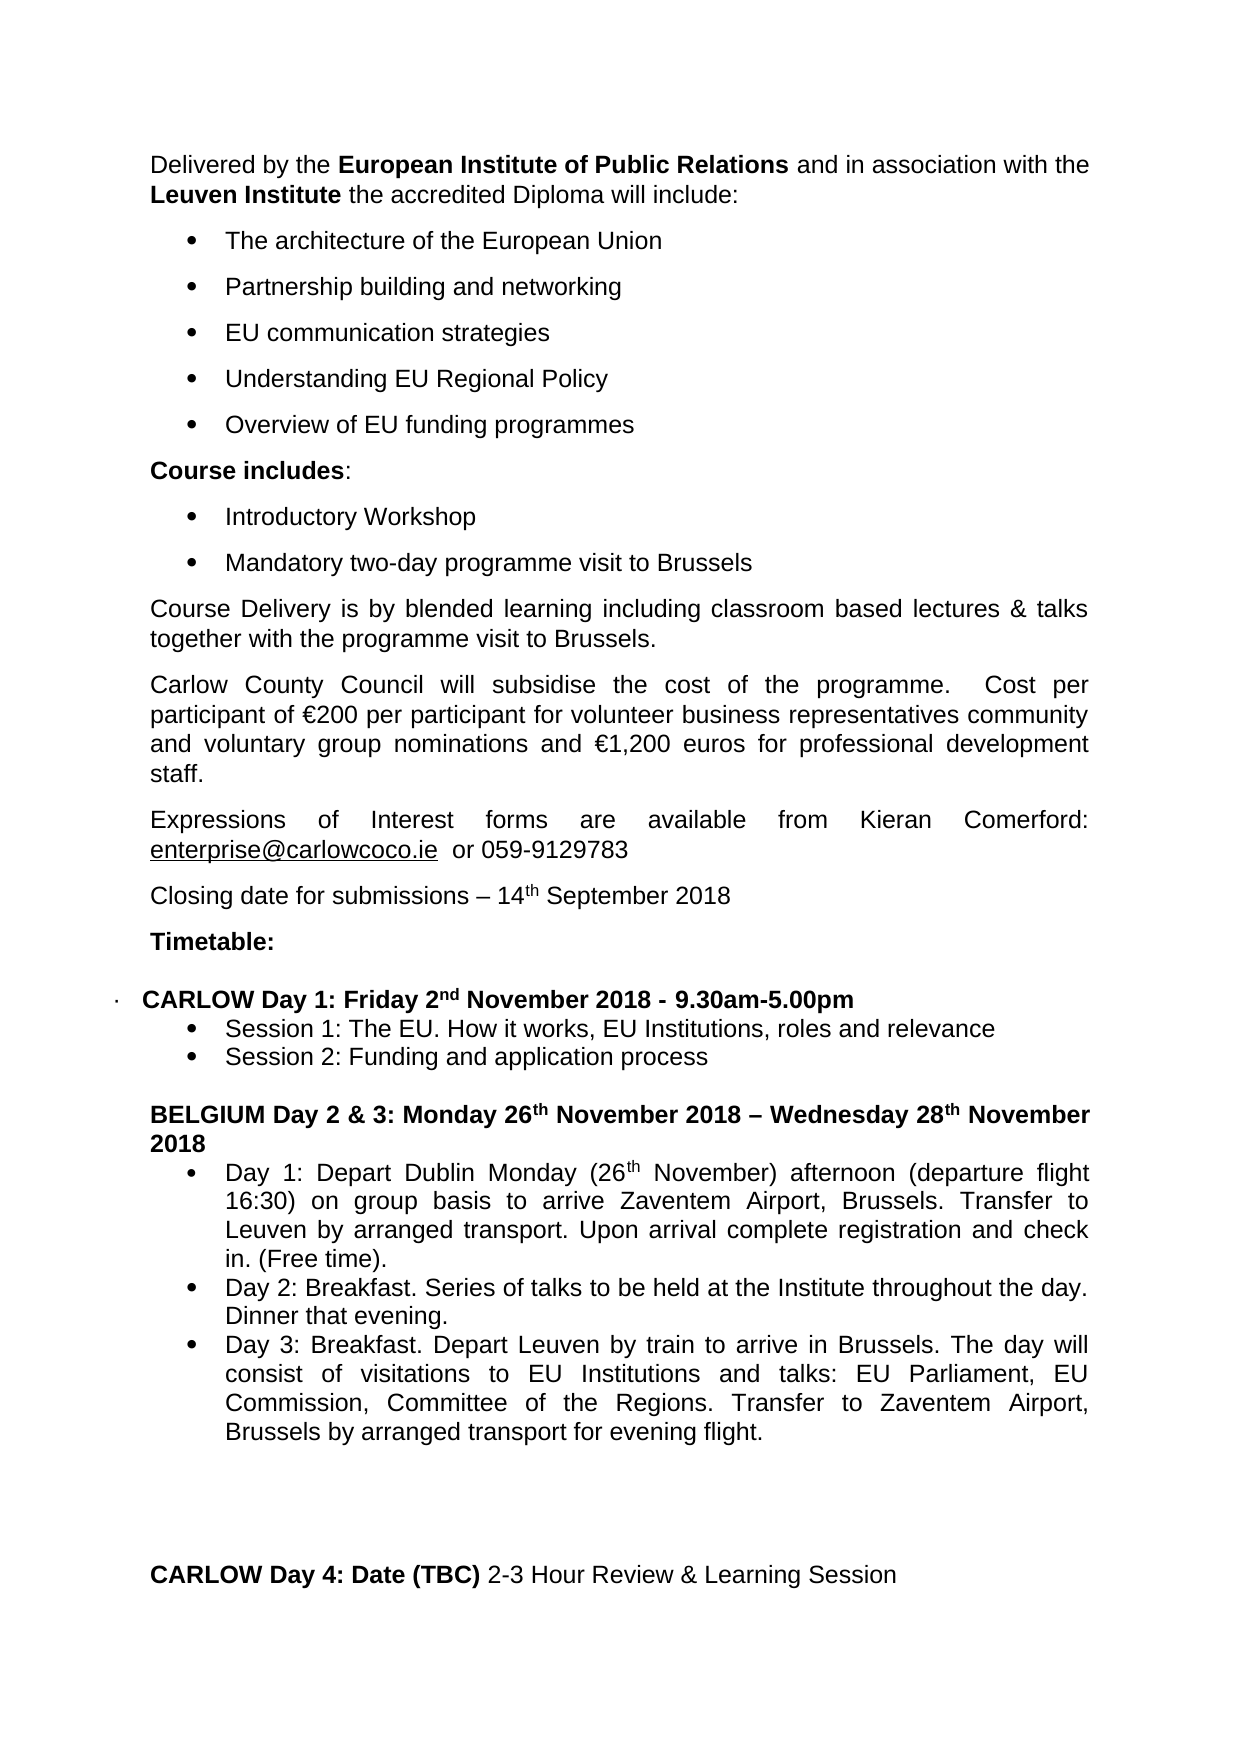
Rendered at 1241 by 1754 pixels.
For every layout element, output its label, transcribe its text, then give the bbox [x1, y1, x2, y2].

text Delivered by the European Institute of Public Relations and in association with the Leuven Institute the accredited Diploma will include: [150, 150, 1090, 208]
text Expressions of Interest forms are available from Kieran Comerford: enterprise@carlowcoco.ie or 059-9129783 [150, 805, 1090, 863]
list Session 1: The EU. How it works, EU Institutions, roles and relevance [187, 1013, 1090, 1042]
list Mandatory two-day programme visit to Brussels [187, 548, 1090, 577]
list Introductory Workshop [187, 502, 1090, 531]
text Course includes: [150, 456, 1090, 485]
list Day 1: Depart Dublin Monday (26th November) afternoon (departure flight 16:30) on group basis to arrive Zaventem Airport, Brussels. Transfer to Leuven by arranged transport. Upon arrival complete registration and check in. (Free time). [187, 1157, 1090, 1272]
list EU communication strategies [187, 318, 1090, 347]
text Course Delivery is by blended learning including classroom based lectures & talks together with the programme visit to Brussels. [150, 594, 1090, 653]
list Day 2: Breakfast. Series of talks to be held at the Institute throughout the day. Dinner that evening. [187, 1272, 1090, 1330]
text Timetable: [150, 927, 1090, 956]
list Overview of EU funding programmes [187, 410, 1090, 439]
list Understanding EU Regional Policy [187, 364, 1090, 393]
text Closing date for submissions – 14th September 2018 [150, 881, 1090, 910]
text BELGIUM Day 2 & 3: Monday 26th November 2018 – Wednesday 28th November 2018 [150, 1100, 1090, 1157]
text CARLOW Day 4: Date (TBC) 2-3 Hour Review & Learning Session [150, 1560, 1090, 1589]
list Day 3: Breakfast. Depart Leuven by train to arrive in Brussels. The day will consist of visitations to EU Institutions and talks: EU Parliament, EU Commission, Committee of the Regions. Transfer to Zaventem Airport, Brussels by arranged transport for evening flight. [187, 1330, 1090, 1445]
list The architecture of the European Union [187, 226, 1090, 255]
list Session 2: Funding and application process [187, 1042, 1090, 1071]
list Partnership building and networking [187, 272, 1090, 301]
text Carlow County Council will subsidise the cost of the programme. Cost per participant of €200 per participant for volunteer business representatives community and voluntary group nominations and €1,200 euros for professional development staff. [150, 670, 1090, 788]
text · CARLOW Day 1: Friday 2nd November 2018 - 9.30am-5.00pm [112, 985, 1090, 1013]
